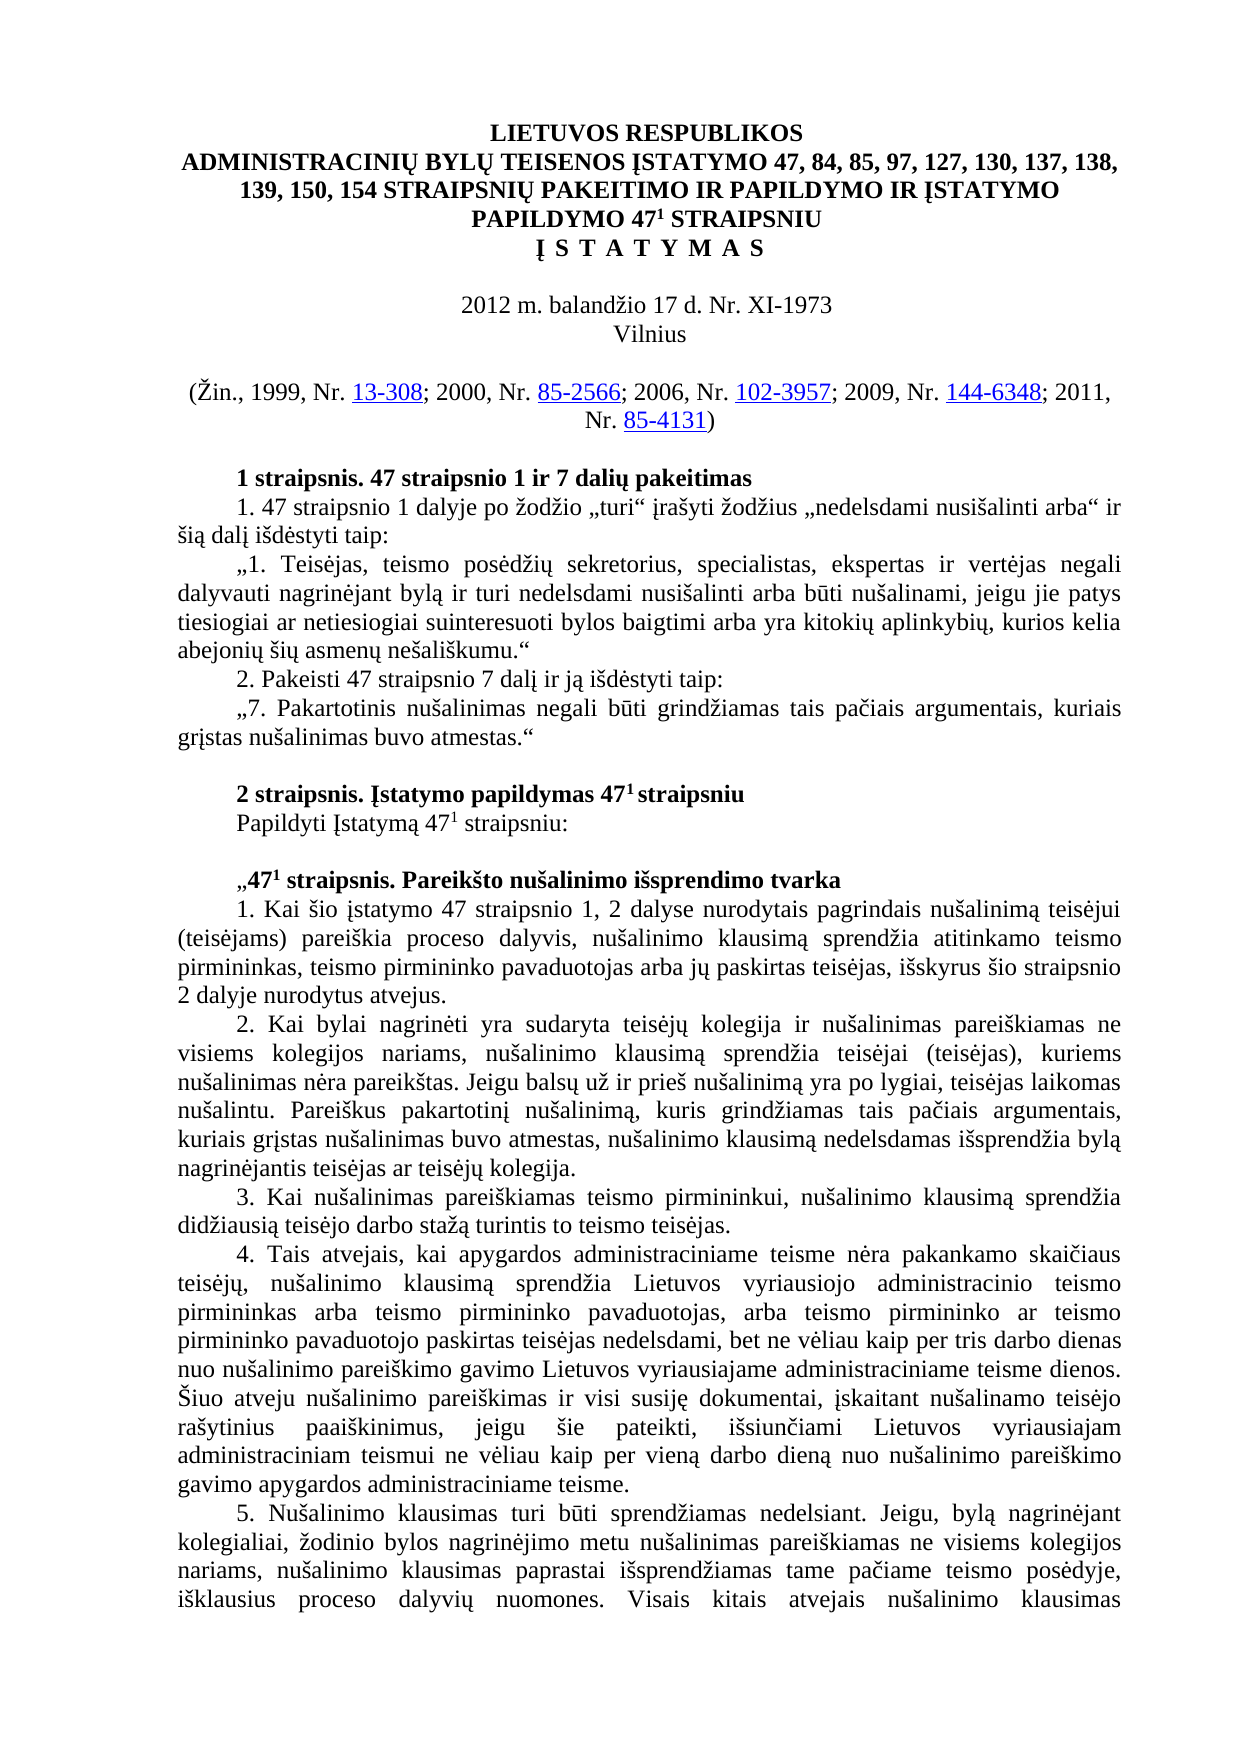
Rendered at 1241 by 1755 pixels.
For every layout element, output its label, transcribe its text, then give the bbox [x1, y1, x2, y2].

text Papildyti Įstatymą 471 straipsniu: [177, 808, 1122, 837]
text 3. Kai nušalinimas pareiškiamas teismo pirmininkui, nušalinimo klausimą sprendžia didžiausią teisėjo darbo stažą turintis to teismo teisėjas. [177, 1182, 1122, 1239]
text 1. 47 straipsnio 1 dalyje po žodžio „turi“ įrašyti žodžius „nedelsdami nusišalinti arba“ ir šią dalį išdėstyti taip: [177, 492, 1122, 549]
text „471 straipsnis. Pareikšto nušalinimo išsprendimo tvarka [177, 866, 1122, 894]
text „1. Teisėjas, teismo posėdžių sekretorius, specialistas, ekspertas ir vertėjas negali dalyvauti nagrinėjant bylą ir turi nedelsdami nusišalinti arba būti nušalinami, jeigu jie patys tiesiogiai ar netiesiogiai suinteresuoti bylos baigtimi arba yra kitokių aplinkybių, kurios kelia abejonių šių asmenų nešališkumu.“ [177, 549, 1122, 664]
text 1. Kai šio įstatymo 47 straipsnio 1, 2 dalyse nurodytais pagrindais nušalinimą teisėjui (teisėjams) pareiškia proceso dalyvis, nušalinimo klausimą sprendžia atitinkamo teismo pirmininkas, teismo pirmininko pavaduotojas arba jų paskirtas teisėjas, išskyrus šio straipsnio 2 dalyje nurodytus atvejus. [177, 894, 1122, 1009]
text „7. Pakartotinis nušalinimas negali būti grindžiamas tais pačiais argumentais, kuriais grįstas nušalinimas buvo atmestas.“ [177, 693, 1122, 751]
text 1 straipsnis. 47 straipsnio 1 ir 7 dalių pakeitimas [177, 463, 1122, 492]
text Vilnius [177, 319, 1122, 348]
text LIETUVOS RESPUBLIKOS ADMINISTRACINIŲ BYLŲ TEISENOS ĮSTATYMO 47, 84, 85, 97, 127, 130, 137, 138, 139, 150, 154 STRAIPSNIŲ PAKEITIMO IR PAPILDYMO IR ĮSTATYMO PAPILDYMO 471 STRAIPSNIU Į S T A T Y M A S [177, 118, 1122, 262]
text (Žin., 1999, Nr. 13-308; 2000, Nr. 85-2566; 2006, Nr. 102-3957; 2009, Nr. 144-6348; 2011, Nr. 85-4131) [177, 377, 1122, 434]
text 2. Kai bylai nagrinėti yra sudaryta teisėjų kolegija ir nušalinimas pareiškiamas ne visiems kolegijos nariams, nušalinimo klausimą sprendžia teisėjai (teisėjas), kuriems nušalinimas nėra pareikštas. Jeigu balsų už ir prieš nušalinimą yra po lygiai, teisėjas laikomas nušalintu. Pareiškus pakartotinį nušalinimą, kuris grindžiamas tais pačiais argumentais, kuriais grįstas nušalinimas buvo atmestas, nušalinimo klausimą nedelsdamas išsprendžia bylą nagrinėjantis teisėjas ar teisėjų kolegija. [177, 1009, 1122, 1182]
text 2 straipsnis. Įstatymo papildymas 471 straipsniu [177, 779, 1122, 808]
text 2012 m. balandžio 17 d. Nr. XI-1973 [177, 291, 1122, 319]
text 5. Nušalinimo klausimas turi būti sprendžiamas nedelsiant. Jeigu, bylą nagrinėjant kolegialiai, žodinio bylos nagrinėjimo metu nušalinimas pareiškiamas ne visiems kolegijos nariams, nušalinimo klausimas paprastai išsprendžiamas tame pačiame teismo posėdyje, išklausius proceso dalyvių nuomones. Visais kitais atvejais nušalinimo klausimas [177, 1498, 1122, 1613]
text 2. Pakeisti 47 straipsnio 7 dalį ir ją išdėstyti taip: [177, 664, 1122, 693]
text 4. Tais atvejais, kai apygardos administraciniame teisme nėra pakankamo skaičiaus teisėjų, nušalinimo klausimą sprendžia Lietuvos vyriausiojo administracinio teismo pirmininkas arba teismo pirmininko pavaduotojas, arba teismo pirmininko ar teismo pirmininko pavaduotojo paskirtas teisėjas nedelsdami, bet ne vėliau kaip per tris darbo dienas nuo nušalinimo pareiškimo gavimo Lietuvos vyriausiajame administraciniame teisme dienos. Šiuo atveju nušalinimo pareiškimas ir visi susiję dokumentai, įskaitant nušalinamo teisėjo rašytinius paaiškinimus, jeigu šie pateikti, išsiunčiami Lietuvos vyriausiajam administraciniam teismui ne vėliau kaip per vieną darbo dieną nuo nušalinimo pareiškimo gavimo apygardos administraciniame teisme. [177, 1239, 1122, 1498]
